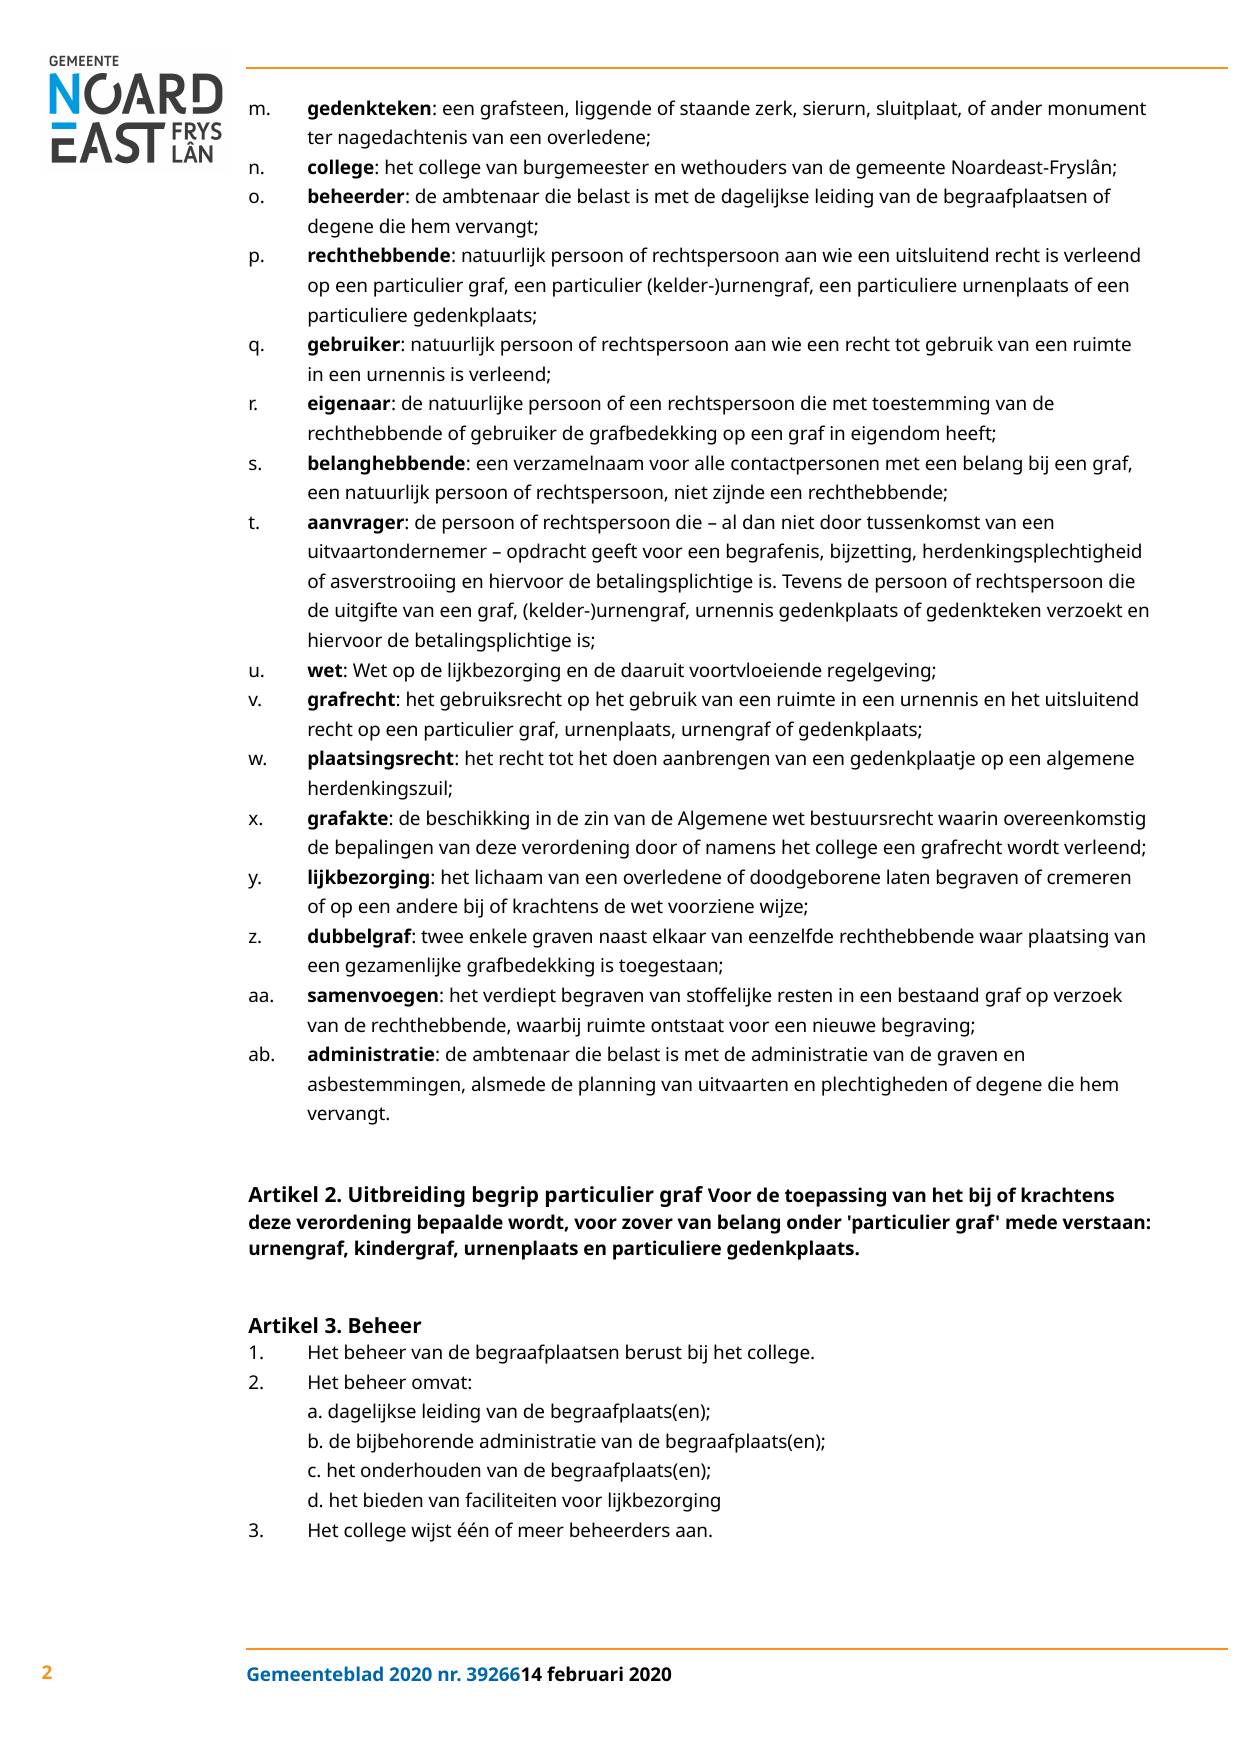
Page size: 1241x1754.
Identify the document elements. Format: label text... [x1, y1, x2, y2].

list d. het bieden van faciliteiten voor lijkbezorging [248, 1487, 1152, 1513]
list eigenaar: de natuurlijke persoon of een rechtspersoon die met toestemming van de rechthebbende of gebruiker de grafbedekking op een graf in eigendom heeft; [248, 391, 1152, 446]
list gebruiker: natuurlijk persoon of rechtspersoon aan wie een recht tot gebruik van een ruimte in een urnennis is verleend; [248, 331, 1152, 387]
list lijkbezorging: het lichaam van een overledene of doodgeborene laten begraven of cremeren of op een andere bij of krachtens de wet voorziene wijze; [248, 864, 1152, 919]
list dubbelgraf: twee enkele graven naast elkaar van eenzelfde rechthebbende waar plaatsing van een gezamenlijke grafbedekking is toegestaan; [248, 923, 1152, 978]
list grafrecht: het gebruiksrecht op het gebruik van een ruimte in een urnennis en het uitsluitend recht op een particulier graf, urnenplaats, urnengraf of gedenkplaats; [248, 686, 1152, 742]
list administratie: de ambtenaar die belast is met de administratie van de graven en asbestemmingen, alsmede de planning van uitvaarten en plechtigheden of degene die hem vervangt. [248, 1041, 1152, 1126]
list plaatsingsrecht: het recht tot het doen aanbrengen van een gedenkplaatje op een algemene herdenkingszuil; [248, 746, 1152, 801]
list a. dagelijkse leiding van de begraafplaats(en); [248, 1398, 1152, 1424]
list samenvoegen: het verdiept begraven van stoffelijke resten in een bestaand graf op verzoek van de rechthebbende, waarbij ruimte ontstaat voor een nieuwe begraving; [248, 982, 1152, 1038]
list c. het onderhouden van de begraafplaats(en); [248, 1458, 1152, 1483]
list gedenkteken: een grafsteen, liggende of staande zerk, sierurn, sluitplaat, of ander monument ter nagedachtenis van een overledene; [248, 95, 1152, 150]
list aanvrager: de persoon of rechtspersoon die – al dan niet door tussenkomst van een uitvaartondernemer – opdracht geeft voor een begrafenis, bijzetting, herdenkingsplechtigheid of asverstrooiing en hiervoor de betalingsplichtige is. Tevens de persoon of rechtspersoon die de uitgifte van een graf, (kelder-)urnengraf, urnennis gedenkplaats of gedenkteken verzoekt en hiervoor de betalingsplichtige is; [248, 509, 1152, 653]
list wet: Wet op de lijkbezorging en de daaruit voortvloeiende regelgeving; [248, 657, 1152, 683]
list Het college wijst één of meer beheerders aan. [248, 1517, 1152, 1543]
text Artikel 3. Beheer [248, 1311, 1152, 1339]
list grafakte: de beschikking in de zin van de Algemene wet bestuursrecht waarin overeenkomstig de bepalingen van deze verordening door of namens het college een grafrecht wordt verleend; [248, 805, 1152, 860]
list Het beheer van de begraafplaatsen berust bij het college. [248, 1339, 1152, 1365]
picture [41, 47, 231, 172]
list belanghebbende: een verzamelnaam voor alle contactpersonen met een belang bij een graf, een natuurlijk persoon of rechtspersoon, niet zijnde een rechthebbende; [248, 450, 1152, 505]
list b. de bijbehorende administratie van de begraafplaats(en); [248, 1428, 1152, 1454]
text Artikel 2. Uitbreiding begrip particulier graf Voor de toepassing van het bij of krachtens deze verordening bepaalde wordt, voor zover van belang onder 'particulier graf' mede verstaan: urnengraf, kindergraf, urnenplaats en particuliere gedenkplaats. [248, 1181, 1152, 1261]
list college: het college van burgemeester en wethouders van de gemeente Noardeast-Fryslân; [248, 154, 1152, 180]
list beheerder: de ambtenaar die belast is met de dagelijkse leiding van de begraafplaatsen of degene die hem vervangt; [248, 183, 1152, 239]
list Het beheer omvat: [248, 1369, 1152, 1395]
list rechthebbende: natuurlijk persoon of rechtspersoon aan wie een uitsluitend recht is verleend op een particulier graf, een particulier (kelder-)urnengraf, een particuliere urnenplaats of een particuliere gedenkplaats; [248, 243, 1152, 328]
